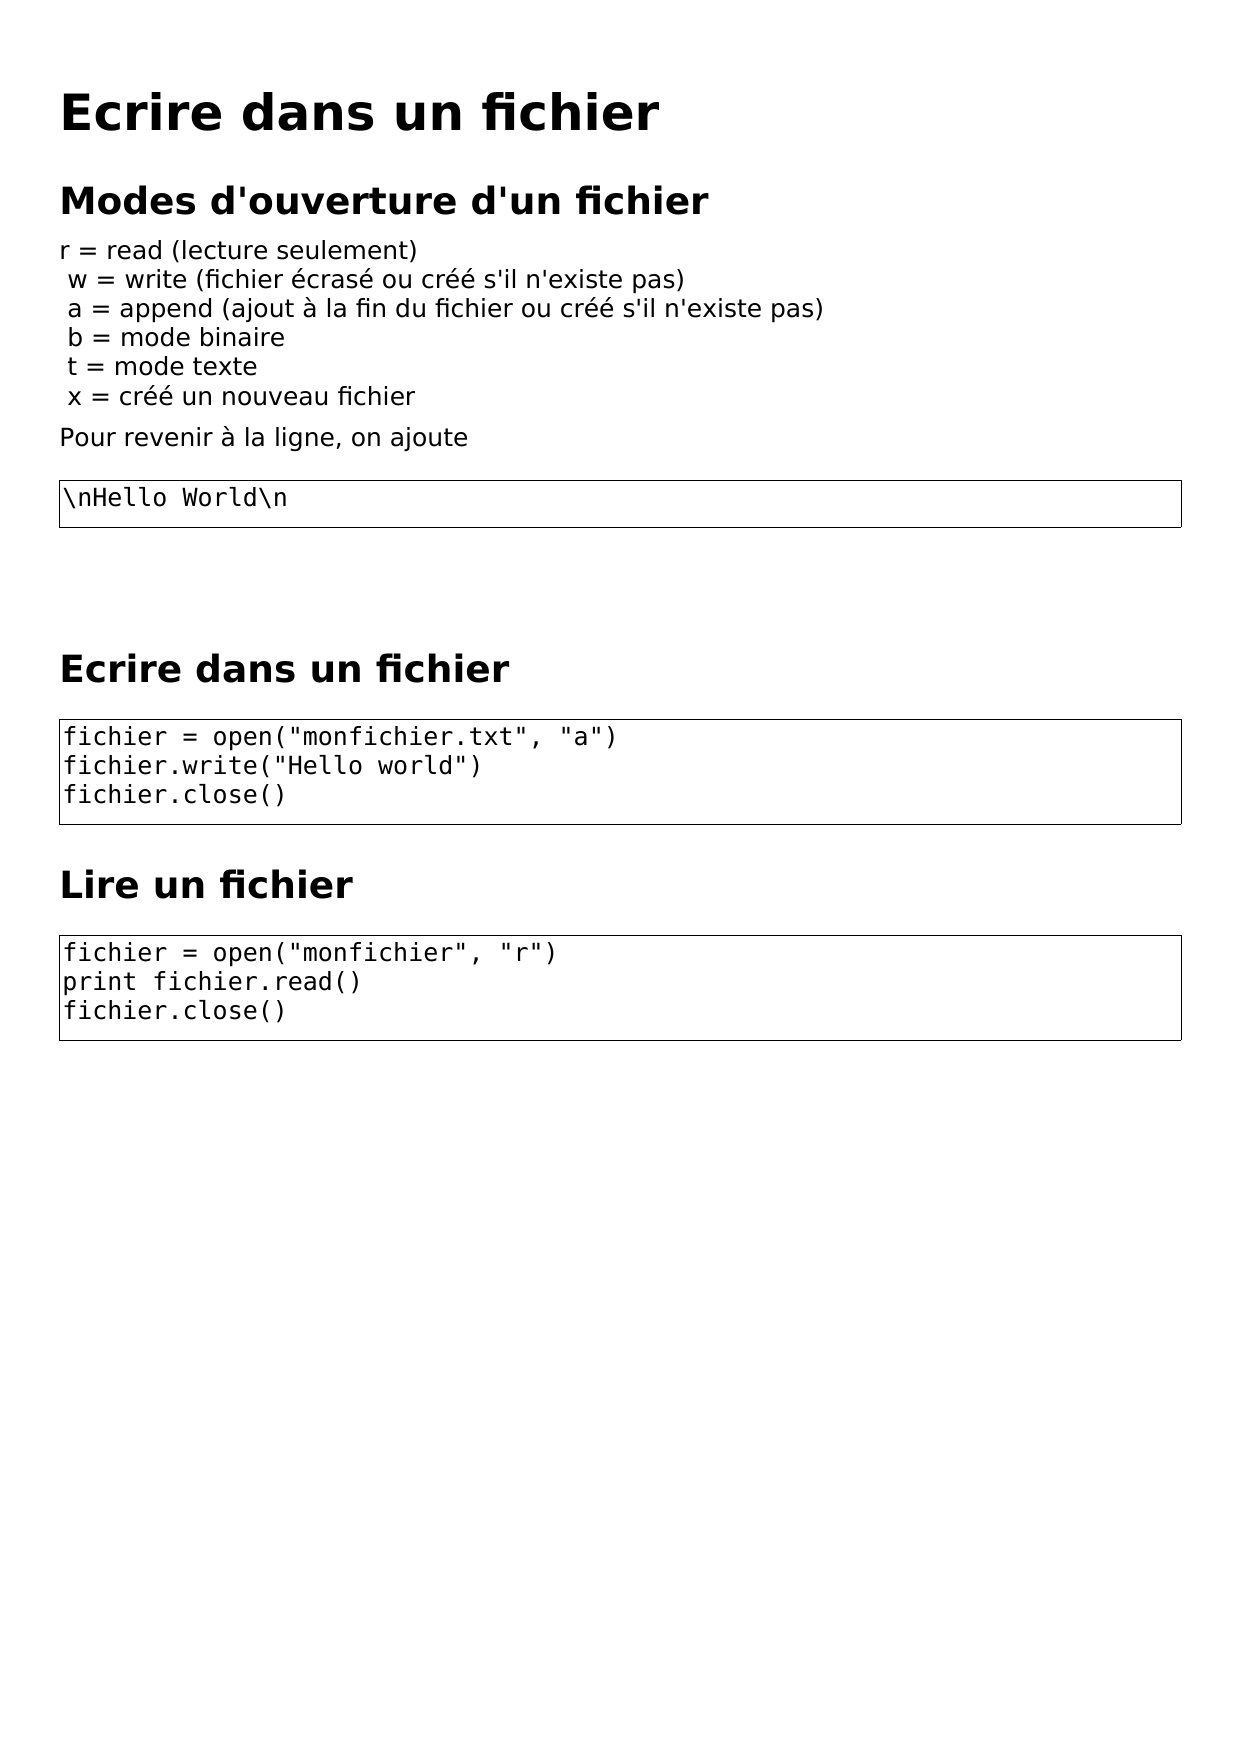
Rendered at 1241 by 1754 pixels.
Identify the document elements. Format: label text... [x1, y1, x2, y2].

table_header \nHello World\n [60, 481, 1181, 527]
subtitle Ecrire dans un fichier [59, 84, 1181, 142]
text Pour revenir à la ligne, on ajoute [59, 423, 1181, 453]
table_header fichier = open("monfichier", "r") print fichier.read() fichier.close() [60, 936, 1181, 1040]
subtitle Ecrire dans un fichier [59, 648, 1181, 691]
subtitle Lire un fichier [59, 864, 1181, 907]
table_header fichier = open("monfichier.txt", "a") fichier.write("Hello world") fichier.close() [60, 720, 1181, 824]
text r = read (lecture seulement) w = write (fichier écrasé ou créé s'il n'existe pas) a = append (ajout à la fin du fichier ou créé s'il n'existe pas) b = mode binaire t = mode texte x = créé un nouveau fichier [59, 236, 1181, 411]
subtitle Modes d'ouverture d'un fichier [59, 180, 1181, 223]
